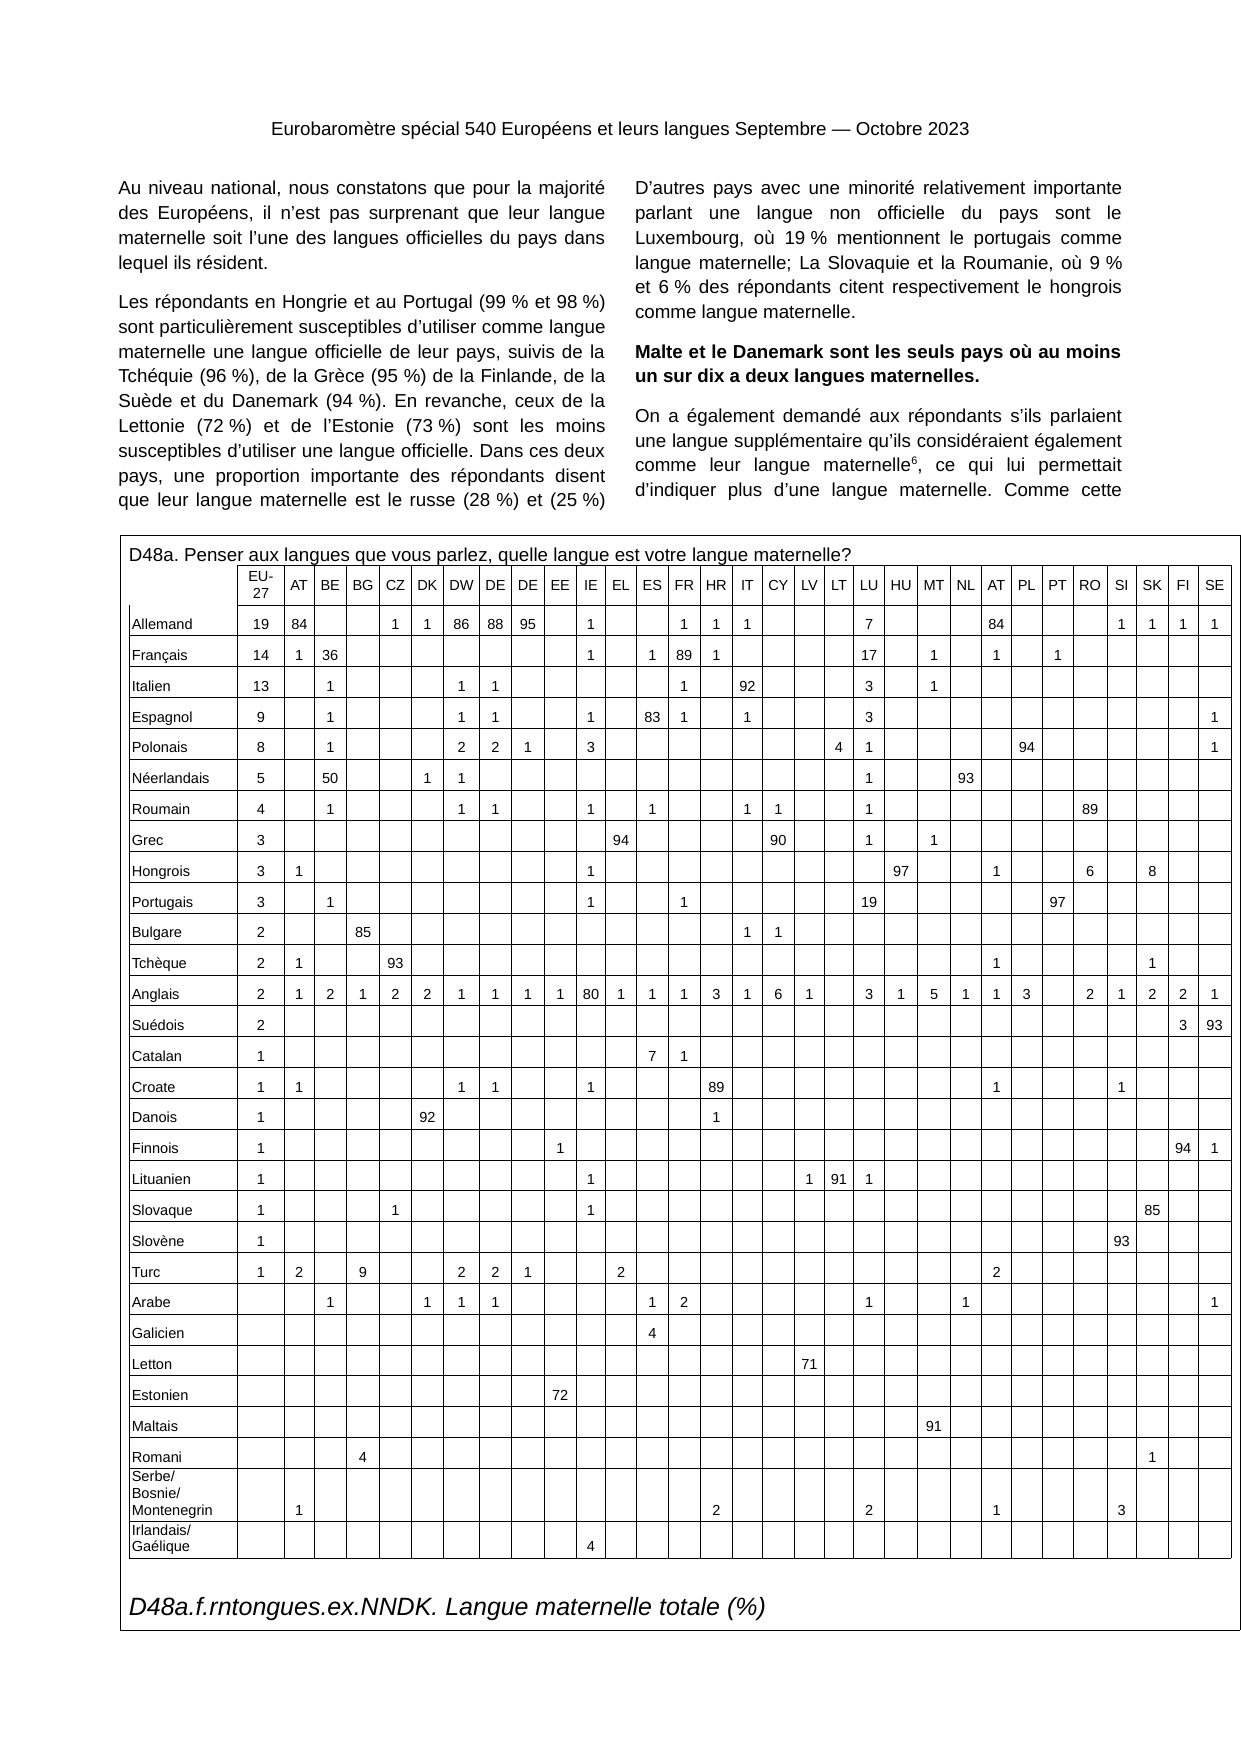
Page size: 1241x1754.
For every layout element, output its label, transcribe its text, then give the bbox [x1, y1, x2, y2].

table_cell [285, 698, 314, 728]
table_cell [577, 1376, 605, 1406]
table_header LV [795, 566, 824, 604]
table_cell [885, 1469, 917, 1521]
table_cell [1108, 1130, 1136, 1159]
table_cell 85 [347, 914, 379, 944]
table_cell [795, 606, 824, 635]
table_cell [1137, 1130, 1168, 1159]
table_cell [1043, 606, 1073, 635]
table_cell [512, 1469, 544, 1521]
table_cell [480, 914, 511, 944]
table_cell [380, 791, 411, 820]
table_cell 1 [982, 945, 1011, 974]
table_cell Arabe [130, 1284, 237, 1314]
table_cell [577, 1037, 605, 1067]
table_cell 1 [285, 945, 314, 974]
table_cell [347, 1161, 379, 1190]
table_cell [763, 1099, 794, 1129]
table_cell [347, 852, 379, 882]
table_cell [825, 821, 853, 851]
table_cell [1169, 1037, 1198, 1067]
table_cell [795, 1222, 824, 1252]
table_cell [918, 1099, 950, 1129]
table_cell [1012, 1006, 1042, 1036]
table_cell [637, 1346, 668, 1375]
table_cell [315, 1407, 346, 1437]
table_cell 1 [854, 760, 884, 789]
table_cell 1 [444, 976, 479, 1005]
table_cell [512, 1438, 544, 1468]
table_cell [1043, 1222, 1073, 1252]
table_cell [315, 1469, 346, 1521]
table_cell [1199, 1376, 1231, 1406]
table_cell [1012, 945, 1042, 974]
table_cell [1043, 945, 1073, 974]
table_cell [1137, 1522, 1168, 1558]
table_cell [669, 1191, 700, 1221]
table_cell [918, 914, 950, 944]
table_cell [412, 1346, 443, 1375]
table_cell [854, 914, 884, 944]
table_cell [1043, 729, 1073, 759]
table_cell [669, 1522, 700, 1558]
table_cell [701, 760, 732, 789]
table_header DE [512, 566, 544, 604]
table_cell 7 [854, 606, 884, 635]
table_cell [637, 1006, 668, 1036]
table_cell [1012, 914, 1042, 944]
table_cell [545, 1469, 576, 1521]
table_cell Espagnol [130, 698, 237, 728]
table_cell [701, 1522, 732, 1558]
table_cell [347, 1284, 379, 1314]
table_cell [512, 914, 544, 944]
table_cell [1137, 729, 1168, 759]
table_cell [315, 1191, 346, 1221]
table_cell 1 [701, 606, 732, 635]
table_cell [733, 821, 762, 851]
table_cell 1 [512, 729, 544, 759]
table_cell [1199, 1068, 1231, 1098]
table_cell [347, 606, 379, 635]
table_cell [606, 914, 636, 944]
table_cell [733, 945, 762, 974]
table_cell [918, 760, 950, 789]
table_cell [795, 1068, 824, 1098]
table_cell [606, 852, 636, 882]
table_cell Roumain [130, 791, 237, 820]
table_cell [918, 945, 950, 974]
table_cell [1074, 1222, 1107, 1252]
table_cell [701, 667, 732, 697]
table_cell [763, 852, 794, 882]
table_cell [733, 1407, 762, 1437]
table_cell 2 [238, 914, 284, 944]
table_cell [669, 1161, 700, 1190]
table_cell [669, 1099, 700, 1129]
table_cell 1 [854, 821, 884, 851]
table_cell [480, 883, 511, 913]
table_cell [763, 636, 794, 666]
table_cell [480, 852, 511, 882]
table_cell [285, 729, 314, 759]
table_cell [1137, 1407, 1168, 1437]
table_cell [380, 1315, 411, 1344]
table_cell [1043, 1522, 1073, 1558]
table_cell 1 [444, 1068, 479, 1098]
table_cell [733, 1037, 762, 1067]
table_cell [1074, 1469, 1107, 1521]
text D48a.f.rntongues.ex.NNDK. Langue maternelle totale (%) [129, 1592, 1231, 1621]
table_cell [412, 1191, 443, 1221]
table_header SI [1108, 566, 1136, 604]
table_cell [733, 1191, 762, 1221]
table_cell [1012, 1037, 1042, 1067]
table_cell [1169, 1253, 1198, 1283]
table_cell [512, 821, 544, 851]
table_cell [1074, 1161, 1107, 1190]
table_cell [825, 1222, 853, 1252]
table_cell [918, 1037, 950, 1067]
table_cell [577, 1099, 605, 1129]
table_cell [1043, 1407, 1073, 1437]
table_cell 3 [1108, 1469, 1136, 1521]
table_cell [285, 1037, 314, 1067]
table_cell [1043, 1346, 1073, 1375]
table_cell 1 [238, 1068, 284, 1098]
table_cell Hongrois [130, 852, 237, 882]
table_cell [1012, 1284, 1042, 1314]
table_cell [763, 1006, 794, 1036]
table_cell [733, 1284, 762, 1314]
table_cell [733, 1068, 762, 1098]
table_header ES [637, 566, 668, 604]
table_cell [1074, 1068, 1107, 1098]
table_cell [1169, 1068, 1198, 1098]
table_cell [285, 1099, 314, 1129]
table_cell [982, 1130, 1011, 1159]
table_cell Allemand [130, 605, 237, 635]
table_cell [380, 1130, 411, 1159]
table_cell [982, 1522, 1011, 1558]
table_cell 14 [238, 636, 284, 666]
table_cell [637, 667, 668, 697]
table_cell [1108, 821, 1136, 851]
table_cell [733, 1438, 762, 1468]
table_cell [795, 1407, 824, 1437]
table_cell [918, 1161, 950, 1190]
table_cell Grec [130, 821, 237, 851]
table_cell [315, 1346, 346, 1375]
table_cell 3 [1012, 976, 1042, 1005]
table_cell [512, 760, 544, 789]
table_cell [315, 1315, 346, 1344]
table_cell [577, 821, 605, 851]
table_cell [545, 1407, 576, 1437]
table_cell 1 [669, 606, 700, 635]
table_cell [951, 1161, 981, 1190]
table_cell [918, 698, 950, 728]
table_cell [701, 821, 732, 851]
table_cell [669, 852, 700, 882]
table_cell [545, 945, 576, 974]
table_cell [1137, 698, 1168, 728]
table_cell [1043, 1099, 1073, 1129]
table_cell [380, 1346, 411, 1375]
table_cell [1012, 1438, 1042, 1468]
table_cell [1108, 914, 1136, 944]
table_cell Polonais [130, 729, 237, 759]
table_cell [982, 1438, 1011, 1468]
table_cell [606, 1438, 636, 1468]
table_cell [951, 606, 981, 635]
table_cell 1 [380, 1191, 411, 1221]
table_cell 93 [951, 760, 981, 789]
table_cell 1 [1108, 1068, 1136, 1098]
table_cell [637, 852, 668, 882]
table_cell 1 [982, 636, 1011, 666]
table_cell [918, 1522, 950, 1558]
table_cell 1 [545, 1130, 576, 1159]
table_cell [315, 821, 346, 851]
table_cell [1012, 852, 1042, 882]
table_cell [1108, 1284, 1136, 1314]
table_cell 2 [606, 1253, 636, 1283]
table_cell [1074, 1191, 1107, 1221]
table_cell [1012, 1407, 1042, 1437]
table_cell [825, 606, 853, 635]
table_cell [763, 1222, 794, 1252]
table_header MT [918, 566, 950, 604]
table_cell [480, 1191, 511, 1221]
table_cell [763, 606, 794, 635]
table_cell [1199, 667, 1231, 697]
table_cell [795, 1099, 824, 1129]
table_cell 80 [577, 976, 605, 1005]
text Au niveau national, nous constatons que pour la majorité des Européens, il n’est pas surprenant que leur langue maternelle soit l’une des langues officielles du pays dans lequel ils résident. [118, 177, 605, 273]
table_cell [825, 760, 853, 789]
table_cell 89 [1074, 791, 1107, 820]
table_cell 1 [480, 698, 511, 728]
table_cell [380, 636, 411, 666]
table_cell [380, 1099, 411, 1129]
table_cell [1137, 1037, 1168, 1067]
table_cell [606, 1522, 636, 1558]
table_cell [1012, 636, 1042, 666]
table_cell [669, 791, 700, 820]
table_cell [637, 1161, 668, 1190]
table_cell 3 [577, 729, 605, 759]
table_cell 7 [637, 1037, 668, 1067]
table_cell [1074, 636, 1107, 666]
table_cell 2 [315, 976, 346, 1005]
table_cell [412, 1522, 443, 1558]
table_cell [733, 1161, 762, 1190]
table_cell [412, 1006, 443, 1036]
table_cell [982, 1376, 1011, 1406]
table_cell [512, 1346, 544, 1375]
table_cell 1 [412, 1284, 443, 1314]
table_cell 1 [380, 606, 411, 635]
table_cell [982, 1222, 1011, 1252]
table_cell 1 [238, 1099, 284, 1129]
table_cell [512, 1376, 544, 1406]
table_cell [733, 1222, 762, 1252]
table_cell [545, 760, 576, 789]
table_cell [1137, 1068, 1168, 1098]
table_cell 1 [1108, 606, 1136, 635]
table_cell 1 [577, 636, 605, 666]
table_cell [733, 1469, 762, 1521]
text Malte et le Danemark sont les seuls pays où au moins un sur dix a deux langues maternelles. [635, 340, 1122, 387]
table_cell [951, 945, 981, 974]
table_cell [637, 760, 668, 789]
table_cell [1012, 1161, 1042, 1190]
table_cell [444, 1407, 479, 1437]
table_cell [285, 1006, 314, 1036]
table_cell [701, 1315, 732, 1344]
table_cell [825, 791, 853, 820]
table_cell [854, 1315, 884, 1344]
table_cell [1043, 1469, 1073, 1521]
table_cell [545, 636, 576, 666]
table_cell 2 [480, 1253, 511, 1283]
table_cell [1169, 1222, 1198, 1252]
table_cell [1137, 1222, 1168, 1252]
table_cell 1 [577, 1161, 605, 1190]
table_cell [918, 729, 950, 759]
table_cell 1 [238, 1222, 284, 1252]
table_cell [951, 636, 981, 666]
table_cell [606, 791, 636, 820]
table_cell [951, 914, 981, 944]
table_cell [669, 1469, 700, 1521]
table_cell [380, 729, 411, 759]
table_cell [825, 698, 853, 728]
table_cell [380, 883, 411, 913]
table_cell [669, 1130, 700, 1159]
table_cell [733, 1130, 762, 1159]
table_cell [1043, 1161, 1073, 1190]
table_cell 94 [1169, 1130, 1198, 1159]
table_cell 1 [577, 1191, 605, 1221]
table_cell [1074, 1006, 1107, 1036]
table_cell 1 [637, 976, 668, 1005]
table_cell [1043, 1068, 1073, 1098]
table_cell [347, 883, 379, 913]
table_cell 1 [1043, 636, 1073, 666]
table_cell [1137, 1346, 1168, 1375]
table_cell [347, 1469, 379, 1521]
table_cell [380, 1253, 411, 1283]
table_cell [795, 667, 824, 697]
table_cell [825, 1346, 853, 1375]
table_cell Portugais [130, 883, 237, 913]
table_cell [1199, 791, 1231, 820]
table_cell 92 [733, 667, 762, 697]
table_cell [347, 1068, 379, 1098]
table_cell [885, 1315, 917, 1344]
table_cell 90 [763, 821, 794, 851]
table_cell [577, 1469, 605, 1521]
table_cell [1199, 1438, 1231, 1468]
table_cell [444, 1099, 479, 1129]
table_cell [380, 1037, 411, 1067]
table_cell [1137, 883, 1168, 913]
table_cell [380, 1407, 411, 1437]
table_cell [606, 1284, 636, 1314]
table_cell [1074, 883, 1107, 913]
table_cell [669, 914, 700, 944]
table_header IE [577, 566, 605, 604]
table_cell [885, 1068, 917, 1098]
table_cell [347, 729, 379, 759]
table_cell [315, 1522, 346, 1558]
table_cell [512, 883, 544, 913]
table_cell [238, 1376, 284, 1406]
table_cell [380, 821, 411, 851]
table_cell [733, 883, 762, 913]
table_cell [795, 821, 824, 851]
table_cell 1 [412, 760, 443, 789]
table_cell [545, 1284, 576, 1314]
table_cell [763, 1407, 794, 1437]
table_cell [412, 1222, 443, 1252]
table_cell [412, 1161, 443, 1190]
table_cell [825, 1469, 853, 1521]
table_cell [918, 1346, 950, 1375]
table_cell [238, 1438, 284, 1468]
table_header [129, 565, 237, 604]
table_cell [637, 1191, 668, 1221]
table_cell [606, 636, 636, 666]
table_cell [733, 1253, 762, 1283]
table_cell 3 [238, 821, 284, 851]
table_cell 1 [733, 976, 762, 1005]
table_cell [577, 760, 605, 789]
table_cell 1 [238, 1161, 284, 1190]
table_cell [1199, 1222, 1231, 1252]
table_cell 8 [238, 729, 284, 759]
table_cell [854, 1346, 884, 1375]
table_cell [763, 1191, 794, 1221]
table_cell [1108, 667, 1136, 697]
table_cell [1043, 667, 1073, 697]
table_cell [701, 883, 732, 913]
table_header AT [982, 566, 1011, 604]
table_cell [545, 883, 576, 913]
table_cell [444, 1130, 479, 1159]
table_cell [380, 698, 411, 728]
table_cell [315, 606, 346, 635]
table_cell [412, 1130, 443, 1159]
table_cell [238, 1522, 284, 1558]
table_cell 1 [285, 1068, 314, 1098]
table_cell [918, 1253, 950, 1283]
table_cell [854, 1376, 884, 1406]
table_cell [854, 1037, 884, 1067]
table_cell 2 [444, 1253, 479, 1283]
table_cell [825, 945, 853, 974]
table_cell [545, 1068, 576, 1098]
table_cell [606, 1068, 636, 1098]
table_cell [982, 914, 1011, 944]
table_cell [982, 1346, 1011, 1375]
table_cell [885, 945, 917, 974]
table_cell [1169, 698, 1198, 728]
table_cell 19 [854, 883, 884, 913]
table_cell [315, 945, 346, 974]
table_cell 1 [918, 667, 950, 697]
table_cell [1169, 914, 1198, 944]
table_cell [918, 1222, 950, 1252]
table_cell [795, 1191, 824, 1221]
table_cell [512, 1284, 544, 1314]
table_cell 1 [1199, 606, 1231, 635]
table_cell 2 [412, 976, 443, 1005]
table_cell [1137, 1469, 1168, 1521]
table_cell [1108, 1099, 1136, 1129]
table_cell [763, 698, 794, 728]
table_cell [918, 1068, 950, 1098]
table_cell [825, 1522, 853, 1558]
table_cell 1 [577, 883, 605, 913]
table_cell [763, 1253, 794, 1283]
table_cell [795, 698, 824, 728]
table_cell [380, 852, 411, 882]
table_cell 85 [1137, 1191, 1168, 1221]
table_cell [637, 1068, 668, 1098]
table_cell [1199, 1522, 1231, 1558]
table_cell [444, 1191, 479, 1221]
table_cell 1 [315, 1284, 346, 1314]
table_cell [380, 1438, 411, 1468]
table_cell [885, 1006, 917, 1036]
table_cell [412, 636, 443, 666]
table_cell [733, 636, 762, 666]
table_header PT [1043, 566, 1073, 604]
table_cell [412, 1315, 443, 1344]
table_cell [1108, 1037, 1136, 1067]
table_cell [412, 667, 443, 697]
table_cell [480, 636, 511, 666]
table_cell [315, 1037, 346, 1067]
table_cell [885, 698, 917, 728]
table_cell Danois [130, 1099, 237, 1129]
table_cell [951, 1346, 981, 1375]
table_cell [1169, 1346, 1198, 1375]
table_cell [951, 1522, 981, 1558]
table_cell [763, 1522, 794, 1558]
table_cell 1 [637, 791, 668, 820]
table_cell [1043, 821, 1073, 851]
table_cell [1108, 1006, 1136, 1036]
table_cell 2 [480, 729, 511, 759]
table_cell 97 [1043, 883, 1073, 913]
table_cell [606, 883, 636, 913]
table_cell [1169, 883, 1198, 913]
table_cell 2 [982, 1253, 1011, 1283]
table_cell [637, 1253, 668, 1283]
table_cell [1012, 760, 1042, 789]
table_cell [315, 852, 346, 882]
table_cell [444, 1037, 479, 1067]
table_cell [951, 1130, 981, 1159]
table_cell 2 [444, 729, 479, 759]
table_cell [545, 914, 576, 944]
table_cell 1 [951, 976, 981, 1005]
text D’autres pays avec une minorité relativement importante parlant une langue non officielle du pays sont le Luxembourg, où 19 % mentionnent le portugais comme langue maternelle; La Slovaquie et la Roumanie, où 9 % et 6 % des répondants citent respectivement le hongrois comme langue maternelle. [635, 177, 1122, 323]
table_cell 95 [512, 606, 544, 635]
table_cell [854, 1191, 884, 1221]
table_cell 3 [854, 667, 884, 697]
table_cell [545, 1346, 576, 1375]
table_cell [1043, 1315, 1073, 1344]
table_cell 1 [285, 636, 314, 666]
table_cell [701, 791, 732, 820]
table_cell [1074, 1438, 1107, 1468]
table_cell [512, 1407, 544, 1437]
table_cell [1074, 914, 1107, 944]
table_cell 3 [238, 883, 284, 913]
table_cell [669, 729, 700, 759]
table_cell [238, 1284, 284, 1314]
table_cell [285, 791, 314, 820]
table_cell Italien [130, 667, 237, 697]
table_cell [1043, 1438, 1073, 1468]
table_cell [1074, 1315, 1107, 1344]
table_cell [347, 1037, 379, 1067]
table_cell 93 [1199, 1006, 1231, 1036]
table_cell 1 [412, 606, 443, 635]
table_cell [733, 760, 762, 789]
table_cell [795, 791, 824, 820]
table_cell [763, 1376, 794, 1406]
table_cell 91 [918, 1407, 950, 1437]
table_cell [512, 791, 544, 820]
table_cell [1012, 1469, 1042, 1521]
table_cell [347, 945, 379, 974]
table_cell [982, 667, 1011, 697]
table_cell [315, 1222, 346, 1252]
table_cell [1169, 945, 1198, 974]
table_cell [1137, 1161, 1168, 1190]
table_cell [982, 1161, 1011, 1190]
table_cell [701, 945, 732, 974]
table_cell 1 [701, 636, 732, 666]
table_cell [885, 1130, 917, 1159]
table_cell [825, 1191, 853, 1221]
table_cell [1108, 729, 1136, 759]
table_cell [285, 667, 314, 697]
table_cell [733, 1315, 762, 1344]
table_cell 4 [637, 1315, 668, 1344]
table_cell 92 [412, 1099, 443, 1129]
table_cell [606, 1376, 636, 1406]
table_cell 1 [1137, 1438, 1168, 1468]
table_cell 72 [545, 1376, 576, 1406]
table_cell [885, 1191, 917, 1221]
table_header SE [1199, 566, 1231, 604]
table_cell Serbe/Bosnie/Montenegrin [130, 1469, 237, 1521]
table_cell [733, 852, 762, 882]
table_cell [951, 729, 981, 759]
table_cell [412, 729, 443, 759]
table_cell [951, 1407, 981, 1437]
table_cell [480, 1346, 511, 1375]
table_cell [951, 1006, 981, 1036]
table_cell [733, 729, 762, 759]
table_cell [763, 1284, 794, 1314]
table_cell [825, 1006, 853, 1036]
table_cell [1169, 1469, 1198, 1521]
table_cell [1012, 1222, 1042, 1252]
table_cell [825, 1099, 853, 1129]
table_cell [982, 1284, 1011, 1314]
table_cell [637, 914, 668, 944]
table_cell 1 [1199, 1130, 1231, 1159]
table_cell [825, 667, 853, 697]
table_header CZ [380, 566, 411, 604]
table_cell [577, 1253, 605, 1283]
table_cell 1 [982, 852, 1011, 882]
table_cell [606, 1191, 636, 1221]
table_cell [1043, 1284, 1073, 1314]
table_header BG [347, 566, 379, 604]
table_cell [606, 1099, 636, 1129]
table_cell [637, 1469, 668, 1521]
table_cell [885, 1376, 917, 1406]
table_cell [763, 1037, 794, 1067]
table_cell [669, 1407, 700, 1437]
table_cell [795, 1037, 824, 1067]
table_cell 1 [669, 1037, 700, 1067]
table_cell [982, 1006, 1011, 1036]
table_cell [733, 1522, 762, 1558]
table_cell 3 [854, 698, 884, 728]
table_cell [238, 1346, 284, 1375]
table_cell [1043, 1191, 1073, 1221]
table_cell [669, 1346, 700, 1375]
table_cell [951, 883, 981, 913]
table_cell [1169, 852, 1198, 882]
table_cell [1169, 821, 1198, 851]
table_cell [1199, 883, 1231, 913]
table_cell [347, 667, 379, 697]
table_cell [982, 698, 1011, 728]
table_cell [825, 636, 853, 666]
table_cell 1 [1199, 729, 1231, 759]
table_cell [347, 821, 379, 851]
table_cell 3 [854, 976, 884, 1005]
table_header LU [854, 566, 884, 604]
table_cell [1074, 945, 1107, 974]
table_cell [1169, 760, 1198, 789]
table_cell [606, 1130, 636, 1159]
table_cell 1 [315, 883, 346, 913]
table_cell [1074, 1130, 1107, 1159]
table_cell 2 [669, 1284, 700, 1314]
table_cell 1 [238, 1130, 284, 1159]
table_cell [577, 945, 605, 974]
table_cell 84 [982, 606, 1011, 635]
table_cell [637, 883, 668, 913]
table_cell [951, 1315, 981, 1344]
table_header CY [763, 566, 794, 604]
table_cell [606, 606, 636, 635]
table_cell [763, 667, 794, 697]
table_cell [512, 945, 544, 974]
table_cell [285, 1522, 314, 1558]
table_cell [669, 1315, 700, 1344]
table_cell [480, 1469, 511, 1521]
table_cell 1 [637, 636, 668, 666]
table_cell [347, 1130, 379, 1159]
table_cell [545, 821, 576, 851]
table_cell [412, 883, 443, 913]
table_header DK [412, 566, 443, 604]
table_cell [763, 1068, 794, 1098]
table_cell 1 [733, 791, 762, 820]
table_cell [577, 1346, 605, 1375]
table_cell [606, 1407, 636, 1437]
table_cell [380, 1376, 411, 1406]
table_cell [412, 945, 443, 974]
table_cell [918, 1006, 950, 1036]
table_cell [701, 698, 732, 728]
table_cell [918, 1284, 950, 1314]
table_cell 5 [238, 760, 284, 789]
table_cell [380, 1522, 411, 1558]
table_cell [512, 667, 544, 697]
table_cell [669, 760, 700, 789]
table_cell [1199, 914, 1231, 944]
table_cell [795, 1130, 824, 1159]
table_cell [606, 1161, 636, 1190]
table_cell [885, 1222, 917, 1252]
table_cell [982, 1191, 1011, 1221]
table_cell [577, 1130, 605, 1159]
table_cell [480, 821, 511, 851]
table_cell [795, 1284, 824, 1314]
table_cell [918, 852, 950, 882]
table_cell [480, 1376, 511, 1406]
table_cell [347, 791, 379, 820]
table_cell 97 [885, 852, 917, 882]
table_cell [701, 852, 732, 882]
table_cell [1108, 1407, 1136, 1437]
table_cell [1108, 1253, 1136, 1283]
table_cell [1199, 821, 1231, 851]
table_cell [577, 1438, 605, 1468]
table_cell [951, 1037, 981, 1067]
table_cell [315, 1130, 346, 1159]
table_cell [1137, 1315, 1168, 1344]
table_cell [380, 1284, 411, 1314]
table_cell 3 [238, 852, 284, 882]
table_cell [1137, 821, 1168, 851]
table_cell [545, 1222, 576, 1252]
table_cell [315, 1161, 346, 1190]
table_cell [444, 1161, 479, 1190]
table_cell [1199, 852, 1231, 882]
table_cell [982, 760, 1011, 789]
table_cell [380, 667, 411, 697]
table_cell [1169, 667, 1198, 697]
table_cell [1199, 636, 1231, 666]
table_cell [1012, 883, 1042, 913]
table_cell Néerlandais [130, 760, 237, 789]
table_cell [1199, 1037, 1231, 1067]
table_cell [1108, 1161, 1136, 1190]
table_cell [854, 1006, 884, 1036]
table_cell [701, 914, 732, 944]
table_cell [545, 1037, 576, 1067]
table_cell [1169, 1191, 1198, 1221]
table_cell [480, 1438, 511, 1468]
table_cell [701, 1407, 732, 1437]
table_cell [733, 1006, 762, 1036]
table_cell [545, 1315, 576, 1344]
table_cell [512, 1522, 544, 1558]
table_cell Anglais [130, 976, 237, 1005]
table_cell [285, 1284, 314, 1314]
table_cell [854, 1130, 884, 1159]
table_cell [444, 1438, 479, 1468]
table_cell 1 [701, 1099, 732, 1129]
table_cell [412, 1253, 443, 1283]
table_cell Turc [130, 1253, 237, 1283]
table_cell [1074, 729, 1107, 759]
table_cell [1043, 976, 1073, 1005]
table_cell 1 [315, 791, 346, 820]
table_cell Slovène [130, 1222, 237, 1252]
table_cell 1 [854, 791, 884, 820]
table_cell [795, 1006, 824, 1036]
table_header LT [825, 566, 853, 604]
table_cell [825, 976, 853, 1005]
table_cell [795, 1315, 824, 1344]
table_cell [412, 791, 443, 820]
table_cell 1 [285, 1469, 314, 1521]
table_cell [885, 760, 917, 789]
table_cell [1169, 1438, 1198, 1468]
table_cell [1199, 760, 1231, 789]
table_cell [444, 821, 479, 851]
table_header HR [701, 566, 732, 604]
table_cell [669, 1438, 700, 1468]
table_cell [795, 760, 824, 789]
table_cell [669, 1253, 700, 1283]
table_header FR [669, 566, 700, 604]
table_cell 19 [238, 606, 284, 635]
table_cell [512, 1068, 544, 1098]
table_cell 1 [1137, 945, 1168, 974]
table_cell [412, 1469, 443, 1521]
table_cell [315, 914, 346, 944]
table_cell [1074, 606, 1107, 635]
table_cell [1137, 1376, 1168, 1406]
table_cell [380, 1006, 411, 1036]
table_cell [480, 1099, 511, 1129]
table_cell [347, 1191, 379, 1221]
table_cell [795, 1438, 824, 1468]
table_cell 1 [854, 1161, 884, 1190]
table_cell [412, 1407, 443, 1437]
table_cell [412, 914, 443, 944]
table_cell [918, 1438, 950, 1468]
table_cell 6 [1074, 852, 1107, 882]
table_cell [982, 1099, 1011, 1129]
table_cell 1 [1169, 606, 1198, 635]
table_cell 1 [315, 698, 346, 728]
table_cell [637, 1222, 668, 1252]
table_cell [951, 667, 981, 697]
table_cell [1012, 1346, 1042, 1375]
table_cell [545, 729, 576, 759]
table_cell 91 [825, 1161, 853, 1190]
table_cell [285, 914, 314, 944]
table_cell [1074, 1253, 1107, 1283]
table_cell [854, 852, 884, 882]
table_cell [380, 1222, 411, 1252]
table_cell 2 [1074, 976, 1107, 1005]
table_cell [885, 729, 917, 759]
table_cell [1137, 636, 1168, 666]
table_cell 1 [669, 667, 700, 697]
table_cell [285, 1191, 314, 1221]
table_cell [606, 1315, 636, 1344]
table_cell [1074, 1099, 1107, 1129]
table_cell 1 [238, 1191, 284, 1221]
table_cell 1 [763, 791, 794, 820]
table_cell [669, 1006, 700, 1036]
table_cell [347, 1099, 379, 1129]
table_cell Français [130, 636, 237, 666]
table_header HU [885, 566, 917, 604]
table_cell [480, 945, 511, 974]
table_cell Galicien [130, 1315, 237, 1344]
table_cell [1199, 1315, 1231, 1344]
table_cell [444, 1346, 479, 1375]
table_cell [347, 1522, 379, 1558]
table_cell [825, 1130, 853, 1159]
table_cell [1012, 1068, 1042, 1098]
table_cell 1 [637, 1284, 668, 1314]
table_cell [606, 945, 636, 974]
table_cell [763, 729, 794, 759]
table_cell [1012, 698, 1042, 728]
table_cell [951, 698, 981, 728]
table_cell [1199, 1469, 1231, 1521]
table_cell [285, 883, 314, 913]
table_cell 2 [854, 1469, 884, 1521]
table_cell [885, 606, 917, 635]
table_cell [1074, 1037, 1107, 1067]
table_cell [347, 1315, 379, 1344]
table_cell [885, 1407, 917, 1437]
table_cell [606, 1222, 636, 1252]
table_cell [285, 1407, 314, 1437]
table_cell [606, 698, 636, 728]
table_cell [795, 636, 824, 666]
table_cell [854, 945, 884, 974]
table_cell [347, 1407, 379, 1437]
table_cell 94 [606, 821, 636, 851]
table_cell [545, 1161, 576, 1190]
table_cell 1 [885, 976, 917, 1005]
table_cell 1 [733, 606, 762, 635]
table_cell 1 [444, 667, 479, 697]
table_header DW [444, 566, 479, 604]
table_cell [315, 1068, 346, 1098]
table_cell [918, 1130, 950, 1159]
table_cell [1137, 667, 1168, 697]
table_cell 86 [444, 606, 479, 635]
table_cell 1 [577, 698, 605, 728]
table_cell [701, 1161, 732, 1190]
table_cell [854, 1099, 884, 1129]
table_cell 4 [238, 791, 284, 820]
table_cell [1012, 791, 1042, 820]
table_cell [545, 791, 576, 820]
table_cell [1074, 698, 1107, 728]
table_cell Suédois [130, 1006, 237, 1036]
table_cell [1012, 1099, 1042, 1129]
table_cell [1108, 852, 1136, 882]
table_header IT [733, 566, 762, 604]
table_cell [763, 883, 794, 913]
table_cell [951, 1099, 981, 1129]
table_cell 1 [444, 698, 479, 728]
table_cell [1199, 1161, 1231, 1190]
table_header EU-27 [238, 566, 284, 604]
text Les répondants en Hongrie et au Portugal (99 % et 98 %) sont particulièrement susceptibles d’utiliser comme langue maternelle une langue officielle de leur pays, suivis de la Tchéquie (96 %), de la Grèce (95 %) de la Finlande, de la Suède et du Danemark (94 %). En revanche, ceux de la Lettonie (72 %) et de l’Estonie (73 %) sont les moins susceptibles d’utiliser une langue officielle. Dans ces deux pays, une proportion importante des répondants disent que leur langue maternelle est le russe (28 %) et (25 %) respectivement. Dans d’autres cas, comme en Espagne, les langues co-officielles comme le catalan (7 %), le galicien (4 %) expliqueraient le nombre relativement faible d’Espagnols ayant l’espagnol comme langue maternelle (85 %). [118, 291, 605, 635]
table_cell 1 [669, 883, 700, 913]
table_header RO [1074, 566, 1107, 604]
table_cell [1137, 1006, 1168, 1036]
table_cell [315, 1006, 346, 1036]
table_cell [444, 1222, 479, 1252]
table_cell 1 [238, 1253, 284, 1283]
table_cell [1108, 760, 1136, 789]
table_cell [577, 1284, 605, 1314]
table_cell [795, 945, 824, 974]
table_cell [637, 729, 668, 759]
table_cell [885, 1037, 917, 1067]
table_cell [918, 883, 950, 913]
table_cell [854, 1253, 884, 1283]
table_cell 1 [1199, 698, 1231, 728]
table_cell [285, 1346, 314, 1375]
table_cell [825, 1253, 853, 1283]
table_cell [701, 1346, 732, 1375]
table_cell [1043, 698, 1073, 728]
table_cell [795, 1469, 824, 1521]
table_cell [545, 1522, 576, 1558]
table_cell 1 [444, 760, 479, 789]
table_cell [480, 1522, 511, 1558]
table_cell [577, 1407, 605, 1437]
table_cell [412, 852, 443, 882]
table_cell [285, 821, 314, 851]
table_cell 17 [854, 636, 884, 666]
table_cell [545, 852, 576, 882]
table_cell [1012, 667, 1042, 697]
table_cell 1 [669, 698, 700, 728]
table_cell [982, 821, 1011, 851]
table_cell [1137, 1284, 1168, 1314]
table_cell [1108, 698, 1136, 728]
table_cell [1043, 760, 1073, 789]
table_cell [545, 1191, 576, 1221]
table_cell [512, 1315, 544, 1344]
table_cell [315, 1253, 346, 1283]
table_cell 88 [480, 606, 511, 635]
table_cell 89 [701, 1068, 732, 1098]
table_cell [347, 636, 379, 666]
table_cell [795, 729, 824, 759]
table_cell [885, 636, 917, 666]
table_cell [347, 1346, 379, 1375]
table_cell [825, 914, 853, 944]
table_cell [701, 1438, 732, 1468]
table_cell [512, 1161, 544, 1190]
table_cell [854, 1438, 884, 1468]
table_cell 1 [444, 1284, 479, 1314]
table_cell [1108, 883, 1136, 913]
table_cell 89 [669, 636, 700, 666]
table_cell [918, 1469, 950, 1521]
table_cell [577, 914, 605, 944]
table_cell [606, 1037, 636, 1067]
table_cell [1108, 1522, 1136, 1558]
table_cell [480, 1315, 511, 1344]
table_cell [701, 1037, 732, 1067]
table_cell Croate [130, 1068, 237, 1098]
table_cell [795, 883, 824, 913]
table_cell [1012, 1522, 1042, 1558]
table_cell 1 [480, 1284, 511, 1314]
table_cell [1074, 1522, 1107, 1558]
table_cell [480, 1407, 511, 1437]
table_cell [480, 1161, 511, 1190]
table_cell [854, 1222, 884, 1252]
table_cell [637, 606, 668, 635]
table_cell [412, 1068, 443, 1098]
table_cell [1169, 1522, 1198, 1558]
table_cell [825, 852, 853, 882]
table_cell [512, 852, 544, 882]
table_cell [825, 1315, 853, 1344]
text On a également demandé aux répondants s’ils parlaient une langue supplémentaire qu’ils considéraient également comme leur langue maternelle, ce qui lui permettait d’indiquer plus d’une langue maternelle. Comme cette question n’a pas été posée dans les enquêtes précédentes, les données sur les tendances sont absentes des chiffres présentés ci-dessous. [121, 536, 1240, 1630]
table_cell [412, 1438, 443, 1468]
table_cell 1 [1108, 976, 1136, 1005]
table_cell Bulgare [130, 914, 237, 944]
table_cell [982, 1315, 1011, 1344]
table_cell [885, 883, 917, 913]
table_cell [512, 1006, 544, 1036]
table_cell 13 [238, 667, 284, 697]
table_cell [1108, 1191, 1136, 1221]
table_cell 2 [238, 945, 284, 974]
text D48a. Penser aux langues que vous parlez, quelle langue est votre langue maternelle? [129, 543, 1231, 565]
table_cell 1 [480, 667, 511, 697]
table_cell [1012, 1315, 1042, 1344]
table_cell 1 [480, 1068, 511, 1098]
table_cell [606, 1469, 636, 1521]
table_cell [885, 914, 917, 944]
table_cell [825, 1438, 853, 1468]
table_cell [480, 1006, 511, 1036]
table_cell [1074, 1376, 1107, 1406]
table_cell 1 [1137, 606, 1168, 635]
table_cell [480, 1222, 511, 1252]
table_cell [1043, 1253, 1073, 1283]
table_cell [380, 1068, 411, 1098]
table_cell 1 [315, 729, 346, 759]
table_cell [918, 791, 950, 820]
table_cell [1169, 729, 1198, 759]
table_cell [545, 1099, 576, 1129]
table_cell Estonien [130, 1376, 237, 1406]
table_cell [795, 1376, 824, 1406]
table_cell 4 [347, 1438, 379, 1468]
table_cell Catalan [130, 1037, 237, 1067]
table_cell [885, 667, 917, 697]
table_cell [347, 760, 379, 789]
table_cell [545, 1253, 576, 1283]
table_cell [480, 1037, 511, 1067]
table_cell [854, 1522, 884, 1558]
table_cell [444, 1522, 479, 1558]
table_cell 84 [285, 606, 314, 635]
table_cell [885, 821, 917, 851]
table_cell [1108, 1438, 1136, 1468]
table_cell [380, 914, 411, 944]
table_cell 2 [1169, 976, 1198, 1005]
table_cell [951, 1376, 981, 1406]
table_cell 36 [315, 636, 346, 666]
table_cell [1199, 1253, 1231, 1283]
table_cell [380, 760, 411, 789]
table_cell [444, 914, 479, 944]
table_cell [412, 1037, 443, 1067]
table_cell Maltais [130, 1407, 237, 1437]
table_cell 3 [701, 976, 732, 1005]
table_cell [733, 1376, 762, 1406]
table_cell [918, 606, 950, 635]
table_cell [444, 945, 479, 974]
table_cell [444, 1469, 479, 1521]
table_cell 1 [512, 1253, 544, 1283]
table_cell [885, 1522, 917, 1558]
table_cell 1 [854, 1284, 884, 1314]
table_cell [854, 1068, 884, 1098]
table_cell [982, 791, 1011, 820]
table_cell 1 [1199, 1284, 1231, 1314]
table_cell 2 [1137, 976, 1168, 1005]
table_cell [412, 1376, 443, 1406]
table_cell [669, 1222, 700, 1252]
table_cell [606, 1006, 636, 1036]
table_cell [733, 1099, 762, 1129]
table_cell [1199, 1407, 1231, 1437]
table_cell [512, 636, 544, 666]
table_cell 1 [733, 914, 762, 944]
table_cell [701, 1006, 732, 1036]
table_cell [885, 791, 917, 820]
table_cell [545, 606, 576, 635]
table_cell [347, 698, 379, 728]
table_cell [238, 1315, 284, 1344]
table_cell [885, 1099, 917, 1129]
table_cell [918, 1191, 950, 1221]
table_cell 1 [545, 976, 576, 1005]
table_cell 71 [795, 1346, 824, 1375]
table_cell Tchèque [130, 945, 237, 974]
table_cell [1012, 1376, 1042, 1406]
table_cell [701, 1253, 732, 1283]
table_cell [701, 1284, 732, 1314]
table_cell 1 [315, 667, 346, 697]
table_cell [577, 1006, 605, 1036]
table_cell [285, 1438, 314, 1468]
table_cell [637, 1099, 668, 1129]
table_cell [444, 1006, 479, 1036]
table_cell [1012, 1130, 1042, 1159]
table_cell [825, 1068, 853, 1098]
table_cell 9 [238, 698, 284, 728]
table_cell [545, 667, 576, 697]
table_cell [825, 1284, 853, 1314]
table_cell [1137, 914, 1168, 944]
table_cell 1 [285, 976, 314, 1005]
table_cell [1169, 1376, 1198, 1406]
table_cell [637, 821, 668, 851]
table_cell [1074, 760, 1107, 789]
table_cell 1 [982, 1068, 1011, 1098]
table_cell [763, 1315, 794, 1344]
table_cell [1108, 1376, 1136, 1406]
table_cell Finnois [130, 1130, 237, 1159]
table_cell 1 [347, 976, 379, 1005]
table_cell 1 [480, 791, 511, 820]
table_cell [412, 821, 443, 851]
table_cell [1074, 1346, 1107, 1375]
table_cell [512, 1037, 544, 1067]
table_cell [1137, 791, 1168, 820]
table_cell [347, 1222, 379, 1252]
table_header DE [480, 566, 511, 604]
table_cell [669, 1376, 700, 1406]
table_cell [1169, 1284, 1198, 1314]
table_cell [577, 667, 605, 697]
table_cell 1 [480, 976, 511, 1005]
table_cell 1 [733, 698, 762, 728]
table_header EL [606, 566, 636, 604]
table_cell [512, 1099, 544, 1129]
table_cell [982, 883, 1011, 913]
table_cell [347, 1006, 379, 1036]
table_cell [238, 1407, 284, 1437]
table_cell [982, 1037, 1011, 1067]
table_cell [1074, 667, 1107, 697]
table_cell [951, 1253, 981, 1283]
table_cell [444, 883, 479, 913]
table_cell [238, 1469, 284, 1521]
table_cell [701, 1222, 732, 1252]
table_cell Letton [130, 1346, 237, 1375]
table_cell [637, 1438, 668, 1468]
table_cell [1012, 606, 1042, 635]
table_cell [669, 945, 700, 974]
table_cell 1 [795, 976, 824, 1005]
table_cell [1012, 1253, 1042, 1283]
table_cell 2 [238, 1006, 284, 1036]
table_cell [795, 1522, 824, 1558]
table_cell [1074, 1407, 1107, 1437]
table_cell [701, 1130, 732, 1159]
table_cell [825, 1037, 853, 1067]
table_cell [1137, 1253, 1168, 1283]
table_cell [285, 1376, 314, 1406]
table_cell [951, 1222, 981, 1252]
table_cell [763, 1346, 794, 1375]
table_header FI [1169, 566, 1198, 604]
table_cell [637, 1130, 668, 1159]
table_cell [1169, 1161, 1198, 1190]
table_cell 1 [512, 976, 544, 1005]
table_cell 1 [577, 606, 605, 635]
table_cell 1 [669, 976, 700, 1005]
table_cell 4 [577, 1522, 605, 1558]
table_cell [951, 852, 981, 882]
table_cell [1043, 1130, 1073, 1159]
table_cell [885, 1284, 917, 1314]
table_cell [763, 1130, 794, 1159]
table_cell [480, 1130, 511, 1159]
text On a également demandé aux répondants s’ils parlaient une langue supplémentaire qu’ils considéraient également comme leur langue maternelle, ce qui lui permettait d’indiquer plus d’une langue maternelle. Comme cette question n’a pas été posée dans les enquêtes précédentes, les données sur les tendances sont absentes des chiffres présentés ci-dessous. [635, 404, 1122, 501]
table_cell 1 [795, 1161, 824, 1190]
table_cell 2 [285, 1253, 314, 1283]
table_cell [1199, 1191, 1231, 1221]
table_cell [480, 760, 511, 789]
table_cell [512, 1130, 544, 1159]
table_cell [763, 1161, 794, 1190]
table_cell [982, 1407, 1011, 1437]
table_cell [701, 1191, 732, 1221]
table_cell 2 [701, 1469, 732, 1521]
table_cell [285, 1222, 314, 1252]
table_cell 1 [982, 976, 1011, 1005]
table_cell Irlandais/Gaélique [130, 1522, 237, 1558]
table_cell 2 [238, 976, 284, 1005]
table_cell [951, 1191, 981, 1221]
table_cell [285, 760, 314, 789]
table_cell [825, 883, 853, 913]
table_cell [701, 729, 732, 759]
table_cell 1 [951, 1284, 981, 1314]
table_cell 1 [444, 791, 479, 820]
table_cell [1108, 945, 1136, 974]
table_header SK [1137, 566, 1168, 604]
table_cell [606, 667, 636, 697]
table_cell 94 [1012, 729, 1042, 759]
table_cell [444, 636, 479, 666]
table_cell [1169, 791, 1198, 820]
table_header BE [315, 566, 346, 604]
table_cell [1074, 1284, 1107, 1314]
table_cell [1012, 1191, 1042, 1221]
table_cell 93 [1108, 1222, 1136, 1252]
table_cell [512, 1222, 544, 1252]
table_cell [951, 821, 981, 851]
table_cell [444, 1315, 479, 1344]
table_cell [1012, 821, 1042, 851]
table_cell [795, 1253, 824, 1283]
table_cell [444, 1376, 479, 1406]
table_cell [1108, 791, 1136, 820]
table_cell [669, 821, 700, 851]
table_cell [637, 1522, 668, 1558]
table_cell [315, 1376, 346, 1406]
table_cell [951, 1469, 981, 1521]
table_cell 1 [1199, 976, 1231, 1005]
table_cell 9 [347, 1253, 379, 1283]
table_cell [1169, 1407, 1198, 1437]
table_cell [951, 1438, 981, 1468]
table_cell [380, 1161, 411, 1190]
table_cell 3 [1169, 1006, 1198, 1036]
table_header PL [1012, 566, 1042, 604]
table_cell [918, 1315, 950, 1344]
table_cell [606, 1346, 636, 1375]
table_cell [763, 1469, 794, 1521]
table_cell [444, 852, 479, 882]
table_cell 1 [854, 729, 884, 759]
table_cell [1169, 636, 1198, 666]
table_cell [412, 698, 443, 728]
table_cell Lituanien [130, 1161, 237, 1190]
table_cell Romani [130, 1438, 237, 1468]
table_cell 93 [380, 945, 411, 974]
table_cell [315, 1438, 346, 1468]
table_cell [512, 698, 544, 728]
table_cell [1169, 1315, 1198, 1344]
table_cell [825, 1407, 853, 1437]
table_cell [951, 791, 981, 820]
table_cell [1137, 760, 1168, 789]
table_cell 1 [918, 821, 950, 851]
table_cell [763, 760, 794, 789]
table_header NL [951, 566, 981, 604]
table_cell [1169, 1099, 1198, 1129]
table_cell [733, 1346, 762, 1375]
table_cell [1199, 1099, 1231, 1129]
table_cell [951, 1068, 981, 1098]
table_cell [885, 1346, 917, 1375]
table_cell 1 [577, 1068, 605, 1098]
table_cell 2 [380, 976, 411, 1005]
table_cell [982, 729, 1011, 759]
table_cell 5 [918, 976, 950, 1005]
table_cell [1043, 1037, 1073, 1067]
table_cell Slovaque [130, 1191, 237, 1221]
table_cell [577, 1315, 605, 1344]
table_cell [315, 1099, 346, 1129]
table_cell 8 [1137, 852, 1168, 882]
table_cell [1199, 1346, 1231, 1375]
table_cell [637, 1376, 668, 1406]
table_cell [512, 1191, 544, 1221]
table_cell [885, 1438, 917, 1468]
table_cell [545, 1006, 576, 1036]
table_cell 1 [606, 976, 636, 1005]
table_cell 1 [238, 1037, 284, 1067]
table_cell 1 [285, 852, 314, 882]
table_cell [637, 945, 668, 974]
table_cell 1 [982, 1469, 1011, 1521]
table_cell [918, 1376, 950, 1406]
table_cell [885, 1253, 917, 1283]
table_cell [763, 1438, 794, 1468]
table_cell [577, 1222, 605, 1252]
table_cell [545, 1438, 576, 1468]
table_cell [1043, 1376, 1073, 1406]
table_cell [285, 1130, 314, 1159]
table_cell [637, 1407, 668, 1437]
table_cell [795, 852, 824, 882]
table_header AT [285, 566, 314, 604]
table_cell 1 [577, 852, 605, 882]
table_cell [1043, 791, 1073, 820]
table_cell 4 [825, 729, 853, 759]
table_cell 1 [763, 914, 794, 944]
table_cell [1043, 914, 1073, 944]
table_cell [380, 1469, 411, 1521]
table_cell [1108, 636, 1136, 666]
table_cell [825, 1376, 853, 1406]
table_header EE [545, 566, 576, 604]
table_cell [669, 1068, 700, 1098]
table_cell [1043, 1006, 1073, 1036]
table_cell [347, 1376, 379, 1406]
table_cell [1074, 821, 1107, 851]
table_cell [1043, 852, 1073, 882]
table_cell [1108, 1346, 1136, 1375]
table_cell [606, 729, 636, 759]
table_cell 1 [577, 791, 605, 820]
table_cell [285, 1161, 314, 1190]
table_cell [606, 760, 636, 789]
table_cell 50 [315, 760, 346, 789]
table_cell 83 [637, 698, 668, 728]
table_cell [854, 1407, 884, 1437]
table_cell [1199, 945, 1231, 974]
table_cell [701, 1376, 732, 1406]
table_cell 1 [918, 636, 950, 666]
table_cell [285, 1315, 314, 1344]
table_cell [795, 914, 824, 944]
table_cell [763, 945, 794, 974]
table_cell [1137, 1099, 1168, 1129]
table_cell [1108, 1315, 1136, 1344]
table_cell [545, 698, 576, 728]
table_cell 6 [763, 976, 794, 1005]
table_cell [885, 1161, 917, 1190]
